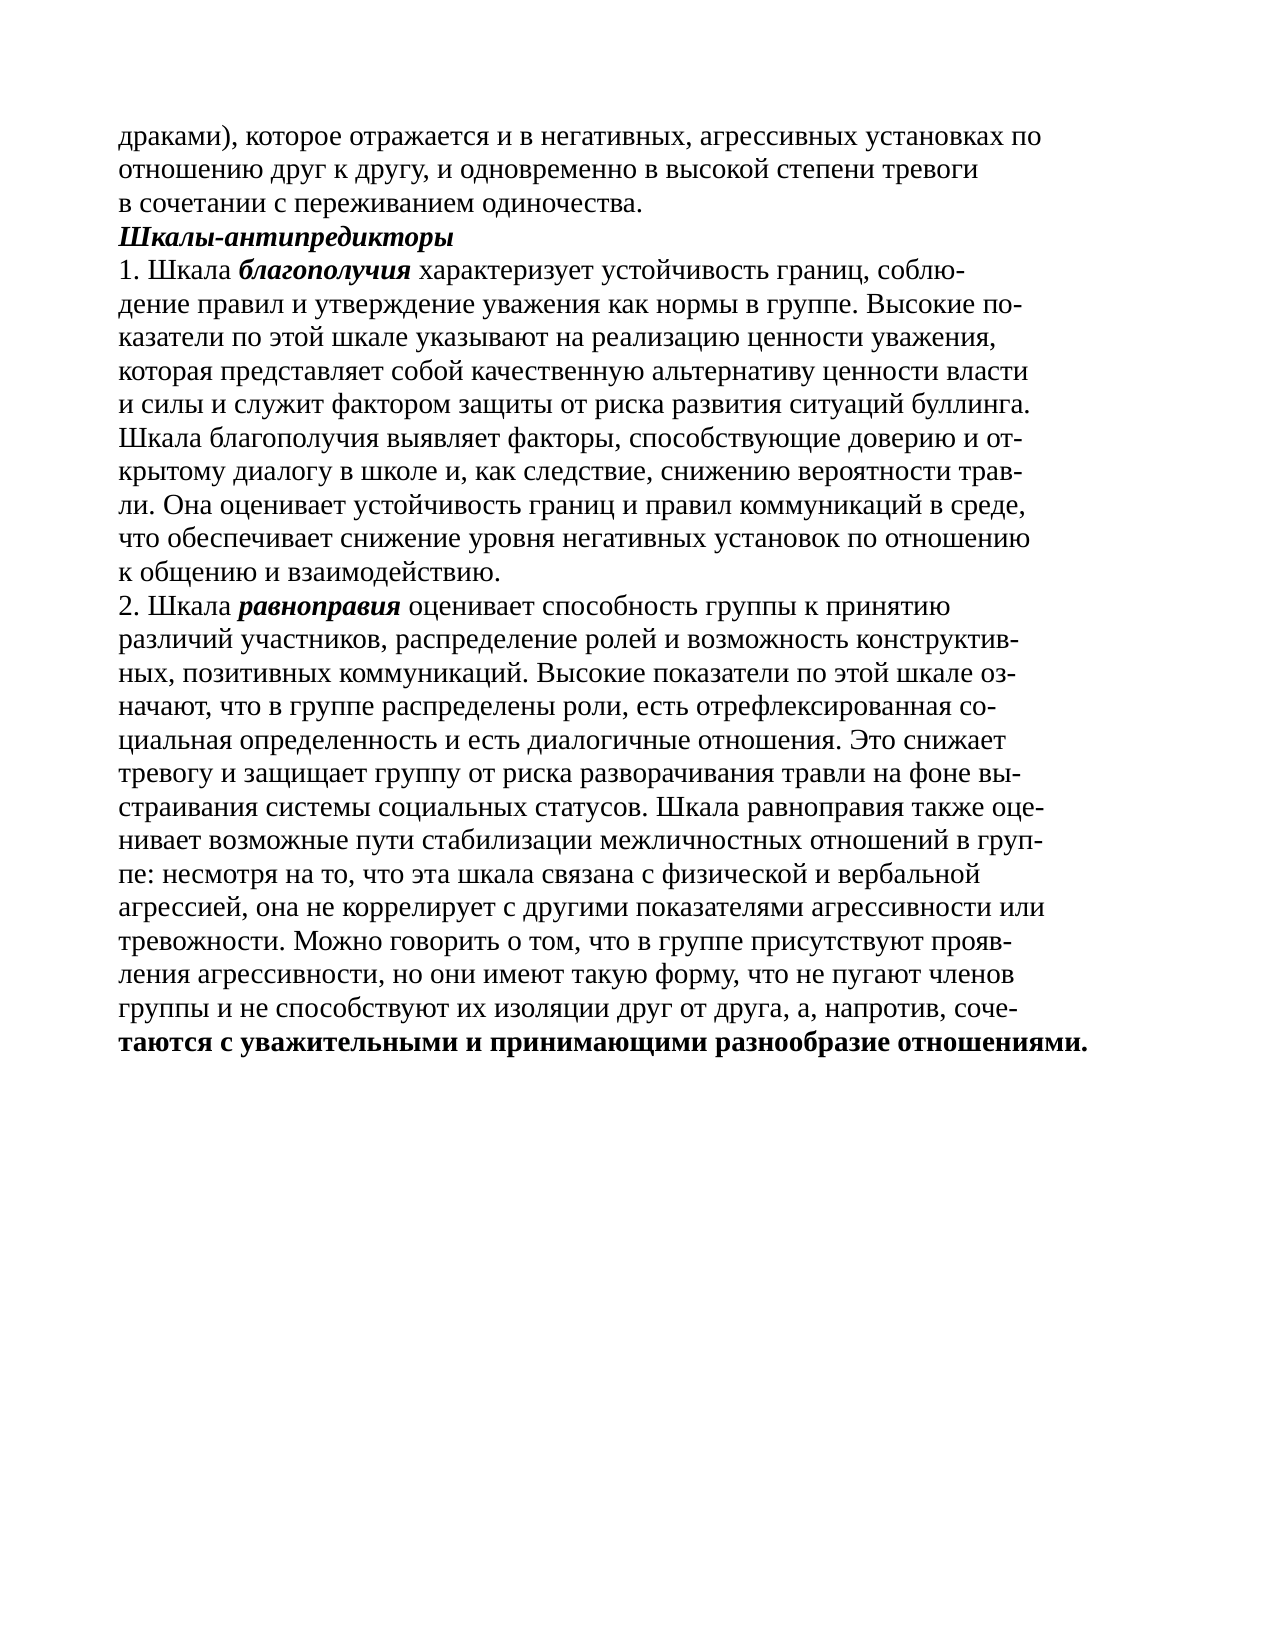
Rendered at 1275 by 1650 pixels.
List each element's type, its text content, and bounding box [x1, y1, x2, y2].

text ли. Она оценивает устойчивость границ и правил коммуникаций в среде, [118, 487, 1157, 521]
text крытому диалогу в школе и, как следствие, снижению вероятности трав- [118, 453, 1157, 487]
text циальная определенность и есть диалогичные отношения. Это снижает [118, 722, 1157, 755]
text что обеспечивает снижение уровня негативных установок по отношению [118, 521, 1157, 554]
text тревогу и защищает группу от риска разворачивания травли на фоне вы- [118, 755, 1157, 789]
text таются с уважительными и принимающими разнообразие отношениями. [118, 1024, 1157, 1057]
text группы и не способствуют их изоляции друг от друга, а, напротив, соче- [118, 990, 1157, 1024]
text к общению и взаимодействию. [118, 554, 1157, 588]
text тревожности. Можно говорить о том, что в группе присутствуют прояв- [118, 923, 1157, 957]
text 2. Шкала равноправия оценивает способность группы к принятию [118, 588, 1157, 621]
text которая представляет собой качественную альтернативу ценности власти [118, 353, 1157, 386]
text Шкала благополучия выявляет факторы, способствующие доверию и от- [118, 420, 1157, 453]
text дение правил и утверждение уважения как нормы в группе. Высокие по- [118, 286, 1157, 319]
text драками), которое отражается и в негативных, агрессивных установках по [118, 118, 1157, 152]
text Шкалы-антипредикторы [118, 219, 1157, 252]
text пе: несмотря на то, что эта шкала связана с физической и вербальной [118, 856, 1157, 889]
text агрессией, она не коррелирует с другими показателями агрессивности или [118, 889, 1157, 923]
text ления агрессивности, но они имеют такую форму, что не пугают членов [118, 957, 1157, 990]
text различий участников, распределение ролей и возможность конструктив- [118, 621, 1157, 655]
text страивания системы социальных статусов. Шкала равноправия также оце- [118, 789, 1157, 822]
text начают, что в группе распределены роли, есть отрефлексированная со- [118, 688, 1157, 722]
text казатели по этой шкале указывают на реализацию ценности уважения, [118, 319, 1157, 353]
text и силы и служит фактором защиты от риска развития ситуаций буллинга. [118, 386, 1157, 420]
text нивает возможные пути стабилизации межличностных отношений в груп- [118, 822, 1157, 856]
text отношению друг к другу, и одновременно в высокой степени тревоги [118, 152, 1157, 185]
text 1. Шкала благополучия характеризует устойчивость границ, соблю- [118, 252, 1157, 286]
text ных, позитивных коммуникаций. Высокие показатели по этой шкале оз- [118, 655, 1157, 688]
text в сочетании с переживанием одиночества. [118, 185, 1157, 219]
